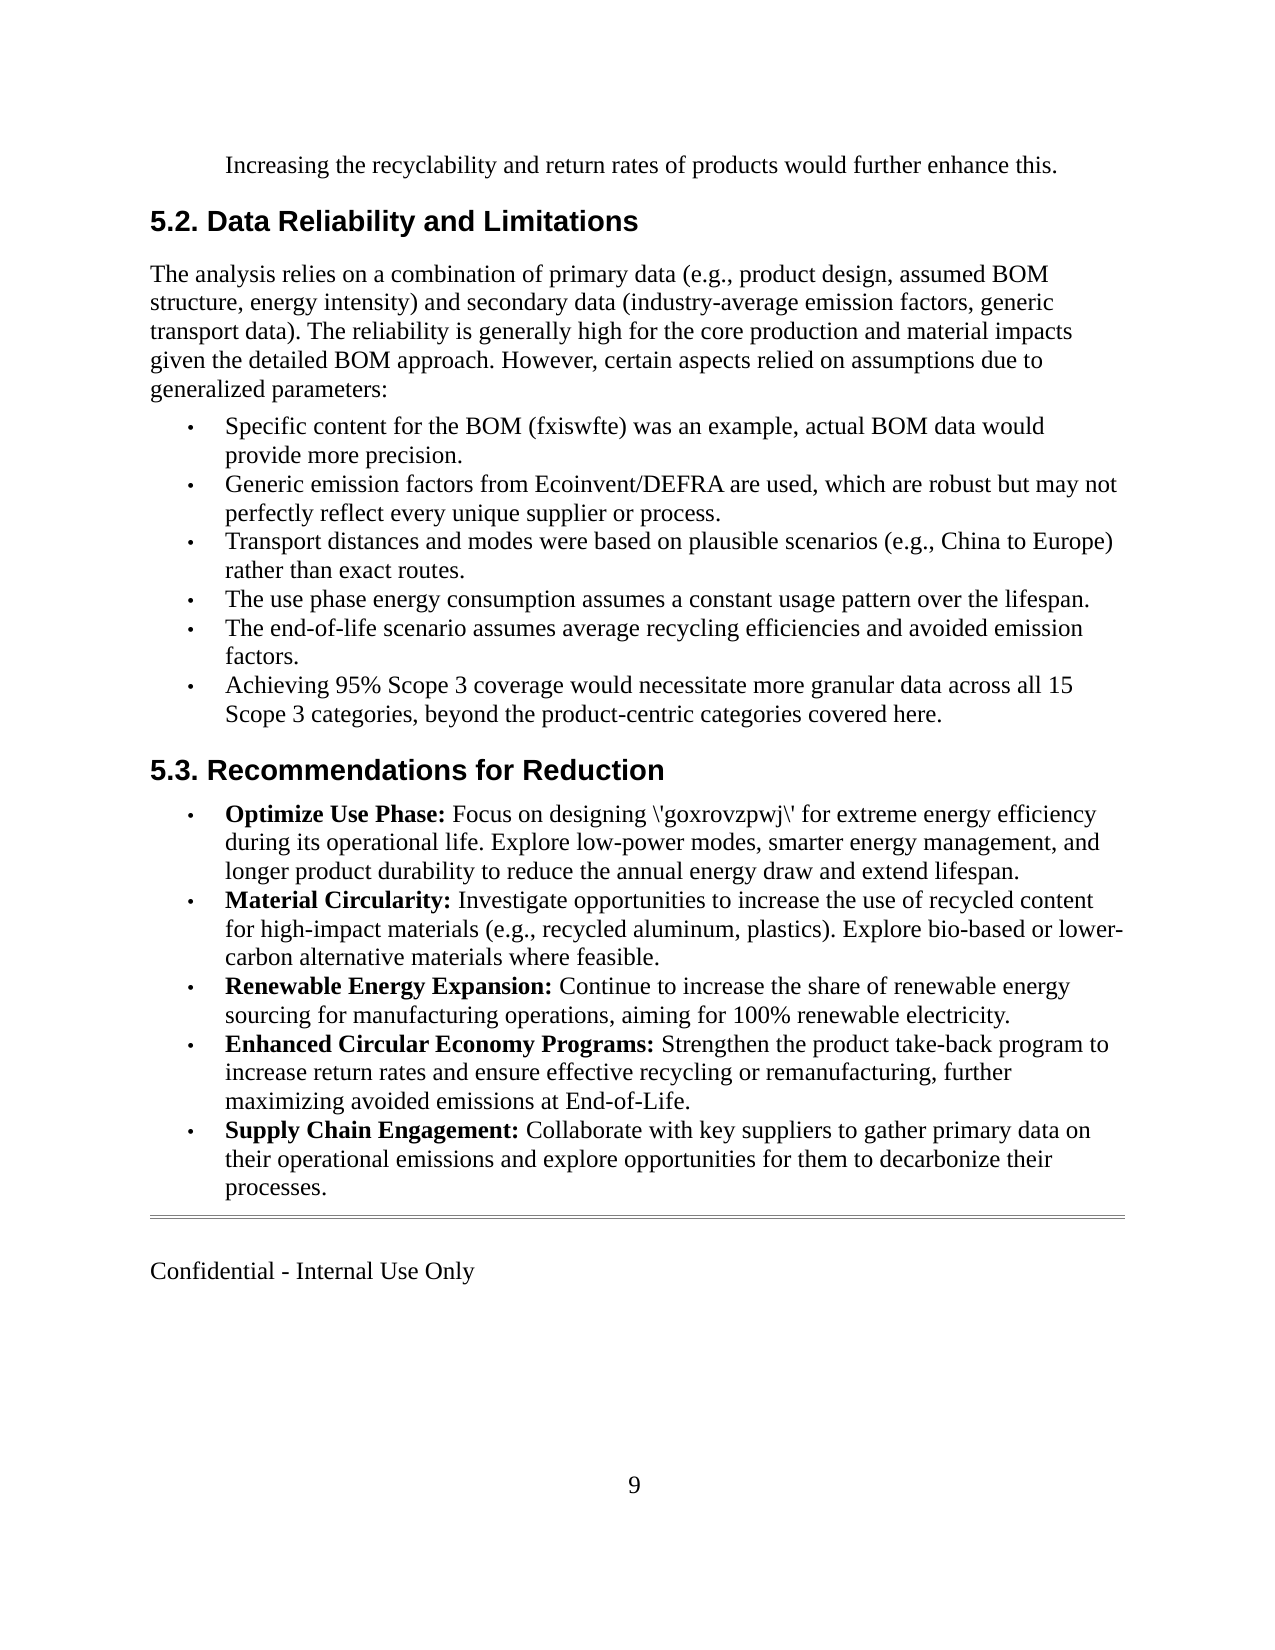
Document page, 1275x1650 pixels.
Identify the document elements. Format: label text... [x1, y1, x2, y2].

list Material Circularity: Investigate opportunities to increase the use of recycled content for high-impact materials (e.g., recycled aluminum, plastics). Explore bio-based or lower-carbon alternative materials where feasible. [187, 885, 1125, 971]
list Specific content for the BOM (fxiswfte) was an example, actual BOM data would provide more precision. [187, 411, 1125, 469]
text The analysis relies on a combination of primary data (e.g., product design, assumed BOM structure, energy intensity) and secondary data (industry-average emission factors, generic transport data). The reliability is generally high for the core production and material impacts given the detailed BOM approach. However, certain aspects relied on assumptions due to generalized parameters: [150, 259, 1125, 402]
text Confidential - Internal Use Only [150, 1256, 1125, 1285]
list Supply Chain Engagement: Collaborate with key suppliers to gather primary data on their operational emissions and explore opportunities for them to decarbonize their processes. [187, 1115, 1125, 1201]
list Enhanced Circular Economy Programs: Strengthen the product take-back program to increase return rates and ensure effective recycling or remanufacturing, further maximizing avoided emissions at End-of-Life. [187, 1029, 1125, 1115]
list Transport distances and modes were based on plausible scenarios (e.g., China to Europe) rather than exact routes. [187, 526, 1125, 584]
list The end-of-life scenario assumes average recycling efficiencies and avoided emission factors. [187, 613, 1125, 670]
subtitle 5.2. Data Reliability and Limitations [150, 204, 1125, 237]
list The use phase energy consumption assumes a constant usage pattern over the lifespan. [187, 584, 1125, 613]
list Optimize Use Phase: Focus on designing \'goxrovzpwj\' for extreme energy efficiency during its operational life. Explore low-power modes, smarter energy management, and longer product durability to reduce the annual energy draw and extend lifespan. [187, 799, 1125, 885]
list Increasing the recyclability and return rates of products would further enhance this. [187, 150, 1125, 179]
list Achieving 95% Scope 3 coverage would necessitate more granular data across all 15 Scope 3 categories, beyond the product-centric categories covered here. [187, 670, 1125, 728]
list Renewable Energy Expansion: Continue to increase the share of renewable energy sourcing for manufacturing operations, aiming for 100% renewable electricity. [187, 971, 1125, 1029]
subtitle 5.3. Recommendations for Reduction [150, 753, 1125, 786]
list Generic emission factors from Ecoinvent/DEFRA are used, which are robust but may not perfectly reflect every unique supplier or process. [187, 469, 1125, 526]
